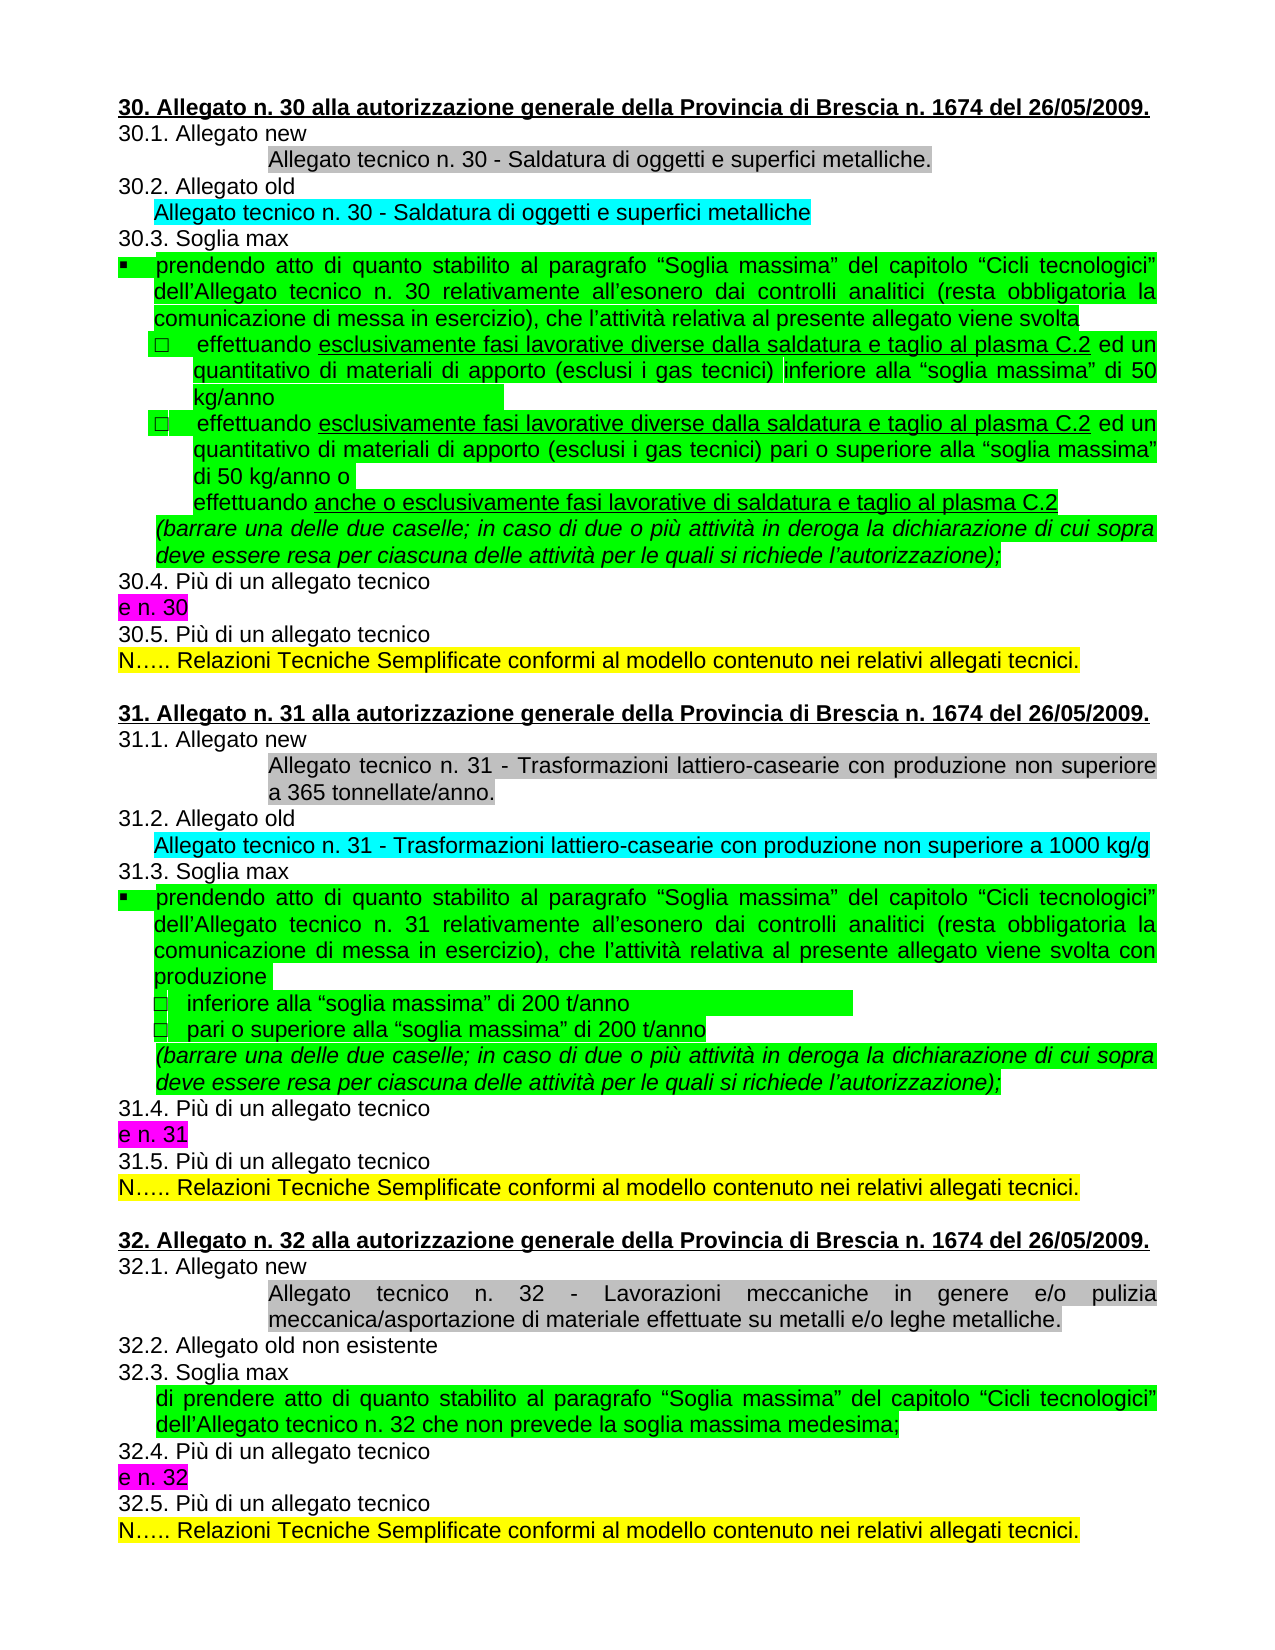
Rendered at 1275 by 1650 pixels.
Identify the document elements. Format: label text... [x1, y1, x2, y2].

text e n. 31 [118, 1121, 1157, 1148]
list prendendo atto di quanto stabilito al paragrafo “Soglia massima” del capitolo “Cicli tecnologici” dell’Allegato tecnico n. 30 relativamente all’esonero dai controlli analitici (resta obbligatoria la comunicazione di messa in esercizio), che l’attività relativa al presente allegato viene svolta [118, 252, 1157, 331]
text 32.2. Allegato old non esistente [118, 1332, 1157, 1359]
text 31.4. Più di un allegato tecnico [118, 1095, 1157, 1121]
text 32. Allegato n. 32 alla autorizzazione generale della Provincia di Brescia n. 1674 del 26/05/2009. [118, 1227, 1157, 1253]
text 30.4. Più di un allegato tecnico [118, 568, 1157, 594]
text 31.1. Allegato new [118, 726, 1157, 752]
text N….. Relazioni Tecniche Semplificate conformi al modello contenuto nei relativi allegati tecnici. [118, 647, 1157, 673]
text □ effettuando esclusivamente fasi lavorative diverse dalla saldatura e taglio al plasma C.2 ed un quantitativo di materiali di apporto (esclusi i gas tecnici) inferiore alla “soglia massima” di 50 kg/anno [148, 331, 1157, 410]
text N….. Relazioni Tecniche Semplificate conformi al modello contenuto nei relativi allegati tecnici. [118, 1517, 1157, 1543]
text 31.3. Soglia max [118, 858, 1157, 884]
text 30.2. Allegato old [118, 173, 1157, 199]
text effettuando anche o esclusivamente fasi lavorative di saldatura e taglio al plasma C.2 [193, 489, 1157, 515]
text 31.2. Allegato old [118, 805, 1157, 832]
text □ pari o superiore alla “soglia massima” di 200 t/anno [118, 1016, 1157, 1042]
text Allegato tecnico n. 30 - Saldatura di oggetti e superfici metalliche [153, 199, 1157, 225]
text 32.5. Più di un allegato tecnico [118, 1490, 1157, 1517]
text (barrare una delle due caselle; in caso di due o più attività in deroga la dichiarazione di cui sopra deve essere resa per ciascuna delle attività per le quali si richiede l’autorizzazione); [156, 1042, 1157, 1095]
text Allegato tecnico n. 31 - Trasformazioni lattiero-casearie con produzione non superiore a 1000 kg/g [153, 832, 1157, 858]
text 30. Allegato n. 30 alla autorizzazione generale della Provincia di Brescia n. 1674 del 26/05/2009. [118, 94, 1157, 120]
text Allegato tecnico n. 30 - Saldatura di oggetti e superfici metalliche. [268, 146, 1157, 173]
text 30.5. Più di un allegato tecnico [118, 621, 1157, 647]
text 32.3. Soglia max [118, 1359, 1157, 1385]
text 30.3. Soglia max [118, 225, 1157, 252]
text e n. 32 [118, 1464, 1157, 1490]
text Allegato tecnico n. 31 - Trasformazioni lattiero-casearie con produzione non superiore a 365 tonnellate/anno. [268, 752, 1157, 805]
text di prendere atto di quanto stabilito al paragrafo “Soglia massima” del capitolo “Cicli tecnologici” dell’Allegato tecnico n. 32 che non prevede la soglia massima medesima; [156, 1385, 1157, 1438]
text e n. 30 [118, 594, 1157, 621]
text 32.1. Allegato new [118, 1253, 1157, 1279]
text 31. Allegato n. 31 alla autorizzazione generale della Provincia di Brescia n. 1674 del 26/05/2009. [118, 700, 1157, 726]
text N….. Relazioni Tecniche Semplificate conformi al modello contenuto nei relativi allegati tecnici. [118, 1174, 1157, 1201]
text □ inferiore alla “soglia massima” di 200 t/anno [118, 990, 1157, 1016]
text 30.1. Allegato new [118, 120, 1157, 146]
text Allegato tecnico n. 32 - Lavorazioni meccaniche in genere e/o pulizia meccanica/asportazione di materiale effettuate su metalli e/o leghe metalliche. [268, 1279, 1157, 1332]
list prendendo atto di quanto stabilito al paragrafo “Soglia massima” del capitolo “Cicli tecnologici” dell’Allegato tecnico n. 31 relativamente all’esonero dai controlli analitici (resta obbligatoria la comunicazione di messa in esercizio), che l’attività relativa al presente allegato viene svolta con produzione [118, 884, 1157, 990]
text (barrare una delle due caselle; in caso di due o più attività in deroga la dichiarazione di cui sopra deve essere resa per ciascuna delle attività per le quali si richiede l’autorizzazione); [156, 515, 1157, 568]
text 32.4. Più di un allegato tecnico [118, 1438, 1157, 1464]
text 31.5. Più di un allegato tecnico [118, 1148, 1157, 1174]
text □ effettuando esclusivamente fasi lavorative diverse dalla saldatura e taglio al plasma C.2 ed un quantitativo di materiali di apporto (esclusi i gas tecnici) pari o superiore alla “soglia massima” di 50 kg/anno o [148, 410, 1157, 489]
